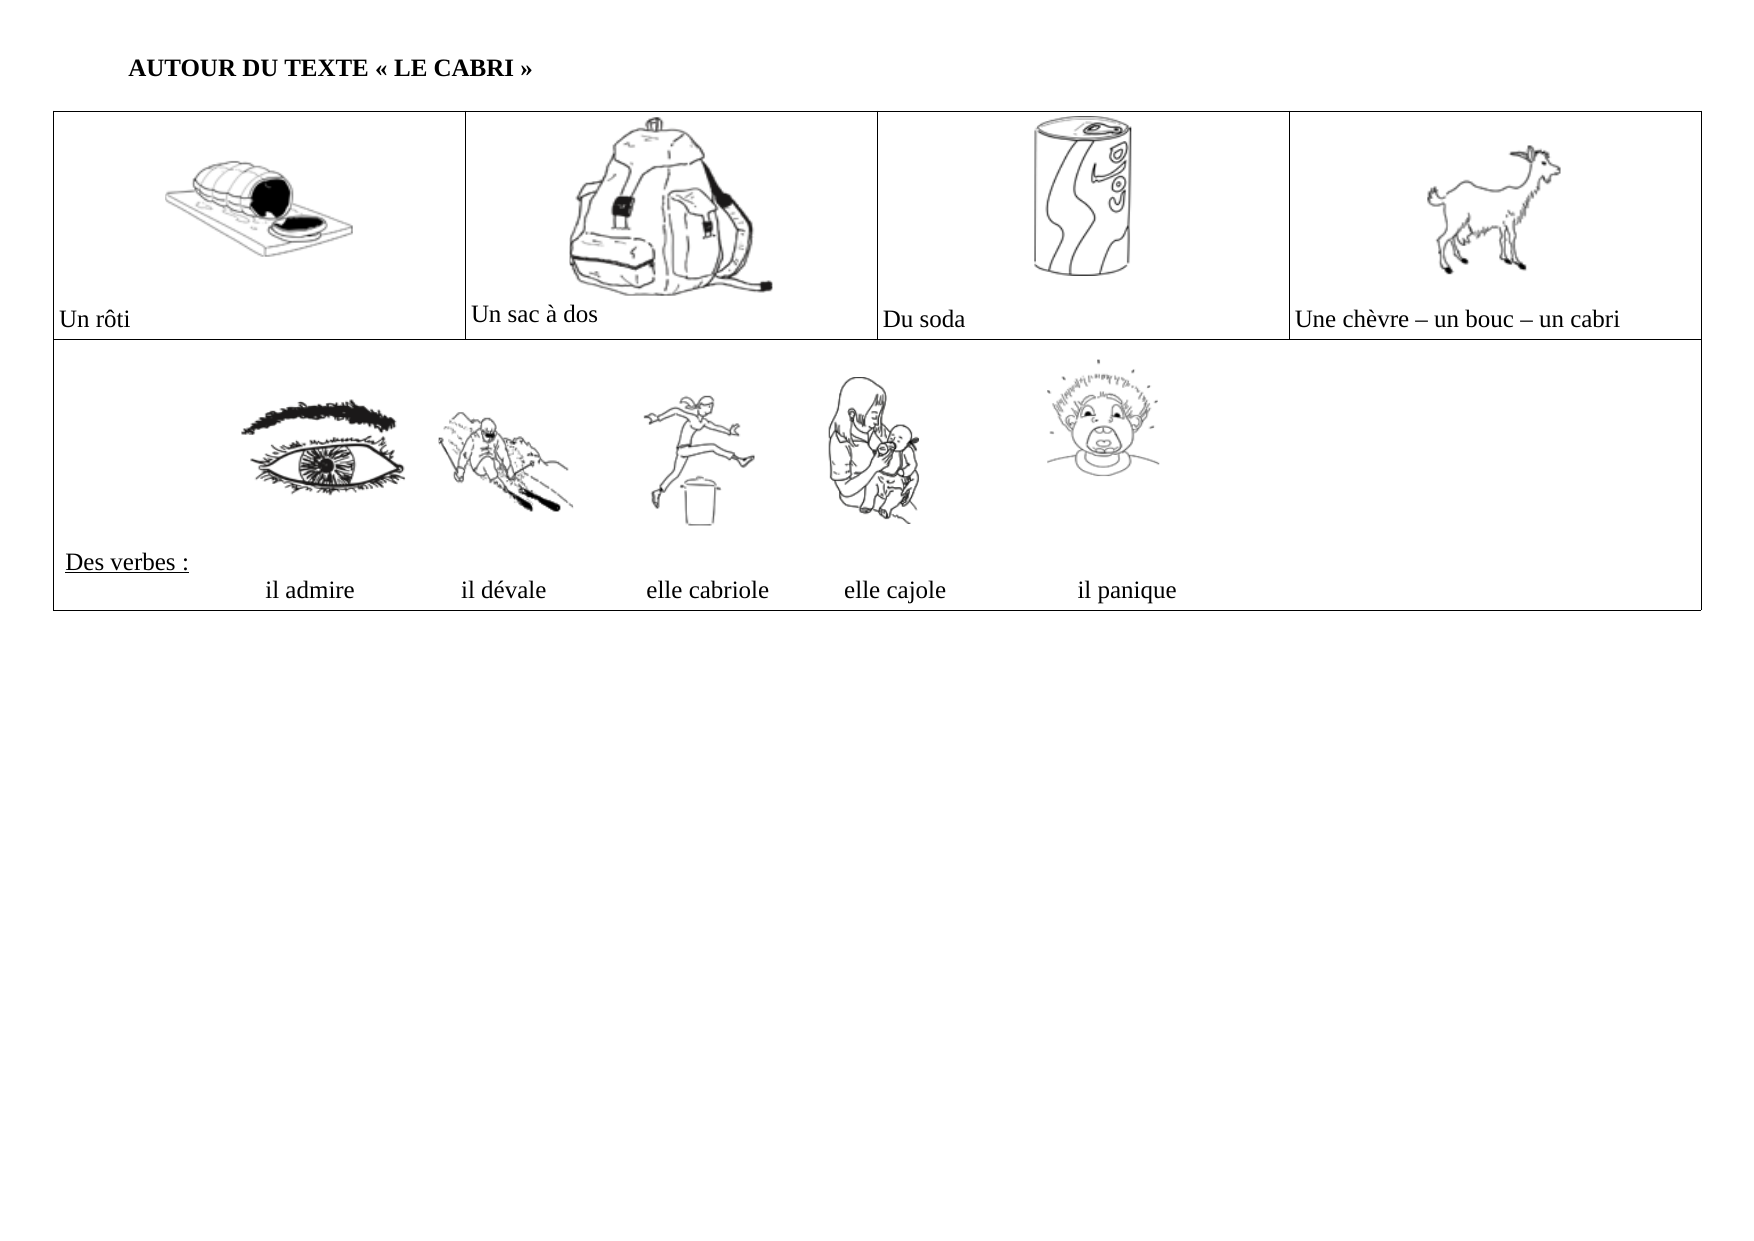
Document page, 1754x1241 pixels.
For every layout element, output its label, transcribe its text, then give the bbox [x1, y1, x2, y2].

picture [438, 377, 574, 547]
picture [165, 116, 353, 304]
table_cell Des verbes : il admire il dévale elle cabriole elle cajole il panique [54, 340, 1701, 610]
picture [807, 377, 943, 524]
picture [569, 116, 773, 299]
picture [1000, 116, 1166, 276]
table_header Du soda [878, 112, 1289, 339]
picture [1401, 116, 1589, 304]
picture [241, 372, 406, 523]
table_header Un rôti [54, 112, 465, 339]
table_header Une chèvre – un bouc – un cabri [1290, 112, 1701, 339]
picture [1025, 349, 1183, 489]
list AUTOUR DU TEXTE « LE CABRI » [91, 53, 1701, 82]
table_header Un sac à dos [466, 112, 877, 339]
picture [622, 383, 778, 540]
